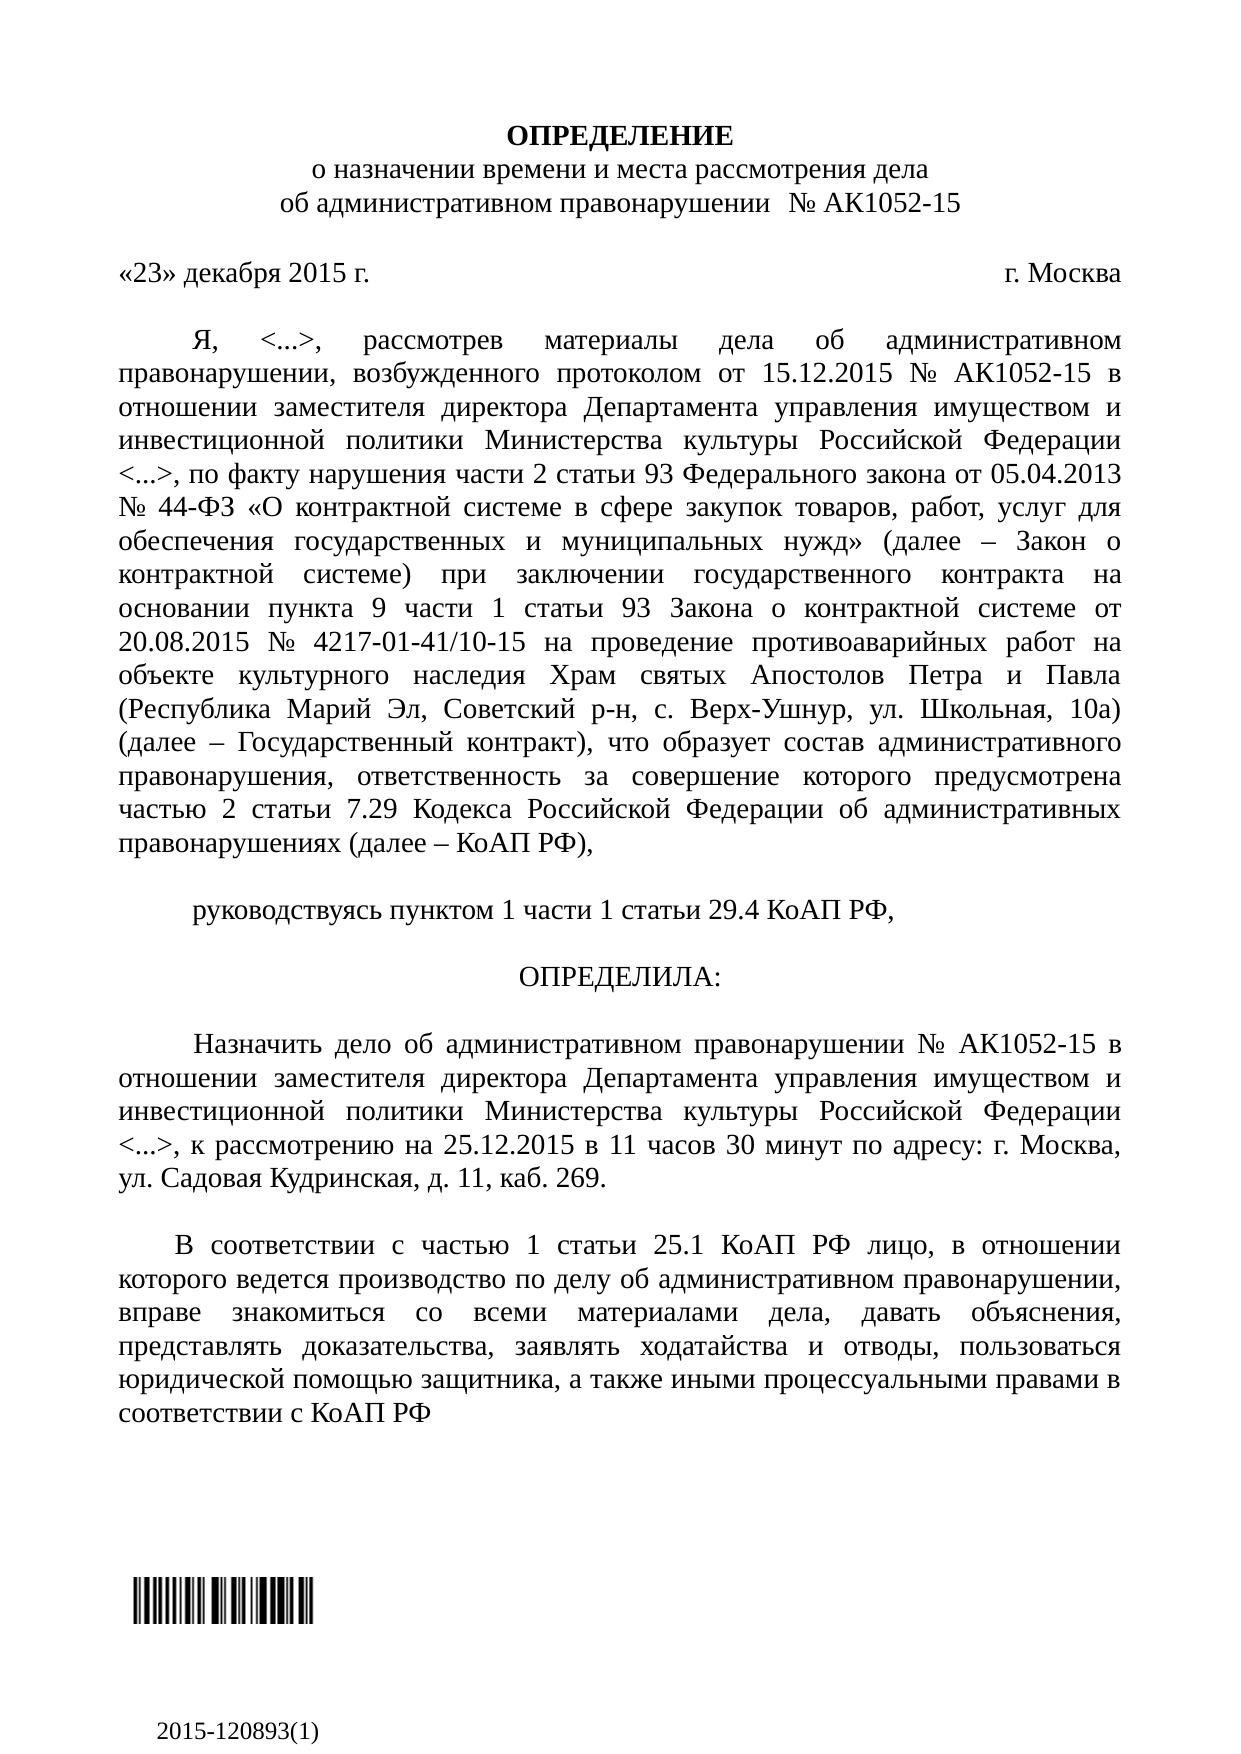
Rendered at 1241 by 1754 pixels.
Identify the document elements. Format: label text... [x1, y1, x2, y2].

text ОПРЕДЕЛИЛА: [118, 959, 1122, 993]
text Я, <...>, рассмотрев материалы дела об административном правонарушении, возбужденного протоколом от 15.12.2015 № АК1052-15 в отношении заместителя директора Департамента управления имуществом и инвестиционной политики Министерства культуры Российской Федерации <...>, по факту нарушения части 2 статьи 93 Федерального закона от 05.04.2013 № 44-ФЗ «О контрактной системе в сфере закупок товаров, работ, услуг для обеспечения государственных и муниципальных нужд» (далее – Закон о контрактной системе) при заключении государственного контракта на основании пункта 9 части 1 статьи 93 Закона о контрактной системе от 20.08.2015 № 4217-01-41/10-15 на проведение противоаварийных работ на объекте культурного наследия Храм святых Апостолов Петра и Павла (Республика Марий Эл, Советский р-н, с. Верх-Ушнур, ул. Школьная, 10а) (далее – Государственный контракт), что образует состав административного правонарушения, ответственность за совершение которого предусмотрена частью 2 статьи 7.29 Кодекса Российской Федерации об административных правонарушениях (далее – КоАП РФ), [118, 322, 1122, 858]
text В соответствии с частью 1 статьи 25.1 КоАП РФ лицо, в отношении которого ведется производство по делу об административном правонарушении, вправе знакомиться со всеми материалами дела, давать объяснения, представлять доказательства, заявлять ходатайства и отводы, пользоваться юридической помощью защитника, а также иными процессуальными правами в соответствии с КоАП РФ [118, 1227, 1122, 1429]
text руководствуясь пунктом 1 части 1 статьи 29.4 КоАП РФ, [118, 892, 1122, 926]
text о назначении времени и места рассмотрения дела [118, 152, 1122, 185]
text Назначить дело об административном правонарушении № АК1052-15 в отношении заместителя директора Департамента управления имуществом и инвестиционной политики Министерства культуры Российской Федерации <...>, к рассмотрению на 25.12.2015 в 11 часов 30 минут по адресу: г. Москва, ул. Садовая Кудринская, д. 11, каб. 269. [118, 1026, 1122, 1194]
subtitle ОПРЕДЕЛЕНИЕ [118, 118, 1122, 152]
picture [118, 1577, 331, 1624]
text «23» декабря 2015 г. г. Москва [118, 255, 1122, 288]
text об административном правонарушении № АК1052-15 [118, 185, 1122, 221]
